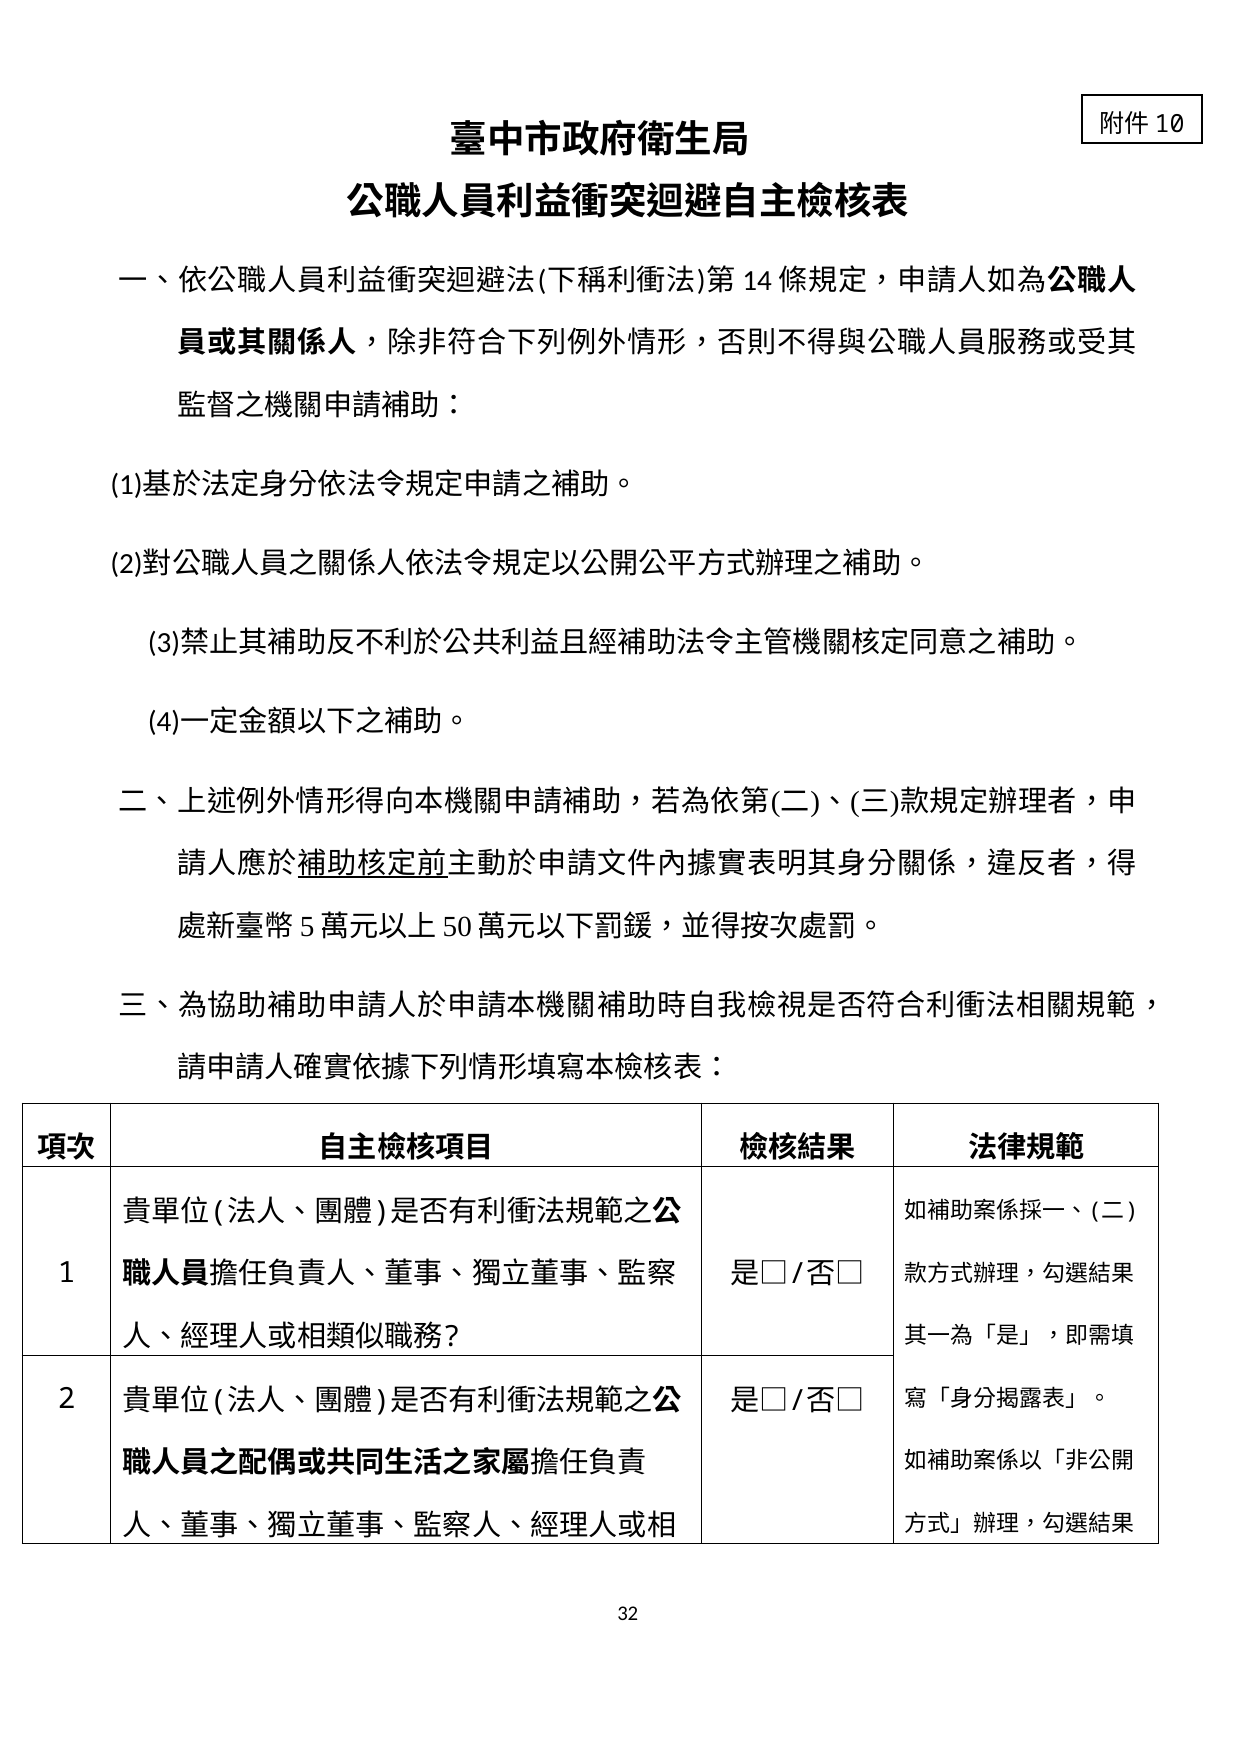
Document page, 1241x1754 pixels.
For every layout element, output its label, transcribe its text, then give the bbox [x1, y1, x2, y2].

text 二、上述例外情形得向本機關申請補助，若為依第(二)、(三)款規定辦理者，申請人應於補助核定前主動於申請文件內據實表明其身分關係，違反者，得處新臺幣5萬元以上50萬元以下罰鍰，並得按次處罰。 [118, 757, 1137, 944]
list 一定金額以下之補助。 [148, 677, 1137, 740]
list 基於法定身分依法令規定申請之補助。 [110, 440, 1137, 502]
table_cell 貴單位(法人、團體)是否有利衝法規範之公職人員之配偶或共同生活之家屬擔任負責人、董事、獨立董事、監察人、經理人或相 [111, 1356, 701, 1543]
table_cell 1 [23, 1167, 110, 1354]
text 臺中市政府衛生局 [1083, 96, 1201, 142]
text 一、依公職人員利益衝突迴避法(下稱利衝法)第14條規定，申請人如為公職人員或其關係人，除非符合下列例外情形，否則不得與公職人員服務或受其監督之機關申請補助： [118, 236, 1137, 423]
table_header 項次 [23, 1104, 110, 1166]
table_cell 貴單位(法人、團體)是否有利衝法規範之公職人員擔任負責人、董事、獨立董事、監察人、經理人或相類似職務? [111, 1167, 701, 1354]
list 禁止其補助反不利於公共利益且經補助法令主管機關核定同意之補助。 [148, 598, 1137, 661]
table_cell 是□/否□ [702, 1356, 893, 1543]
table_cell 如補助案係採一、(二)款方式辦理，勾選結果其一為「是」，即需填寫「身分揭露表」。 如補助案係以「非公開方式」辦理，勾選結果其一為「是」，即屬利衝法第14條禁止補助之行為態樣，不得進行補助行為（是否有一、（三）情形，得例外為補助行為需個案認定，並應填寫「身分揭露表」）。 [894, 1167, 1158, 1543]
table_header 檢核結果 [702, 1104, 893, 1166]
table_header 自主檢核項目 [111, 1104, 701, 1166]
text 附件10 [1098, 103, 1186, 135]
table_cell 2 [23, 1356, 110, 1543]
table_header 法律規範 [894, 1104, 1158, 1166]
text 臺中市政府衛生局 [118, 94, 1137, 157]
text 公職人員利益衝突迴避自主檢核表 [118, 157, 1137, 219]
table_cell 是□/否□ [702, 1167, 893, 1354]
list 對公職人員之關係人依法令規定以公開公平方式辦理之補助。 [110, 519, 1137, 582]
text 三、為協助補助申請人於申請本機關補助時自我檢視是否符合利衝法相關規範，請申請人確實依據下列情形填寫本檢核表： [118, 961, 1137, 1086]
